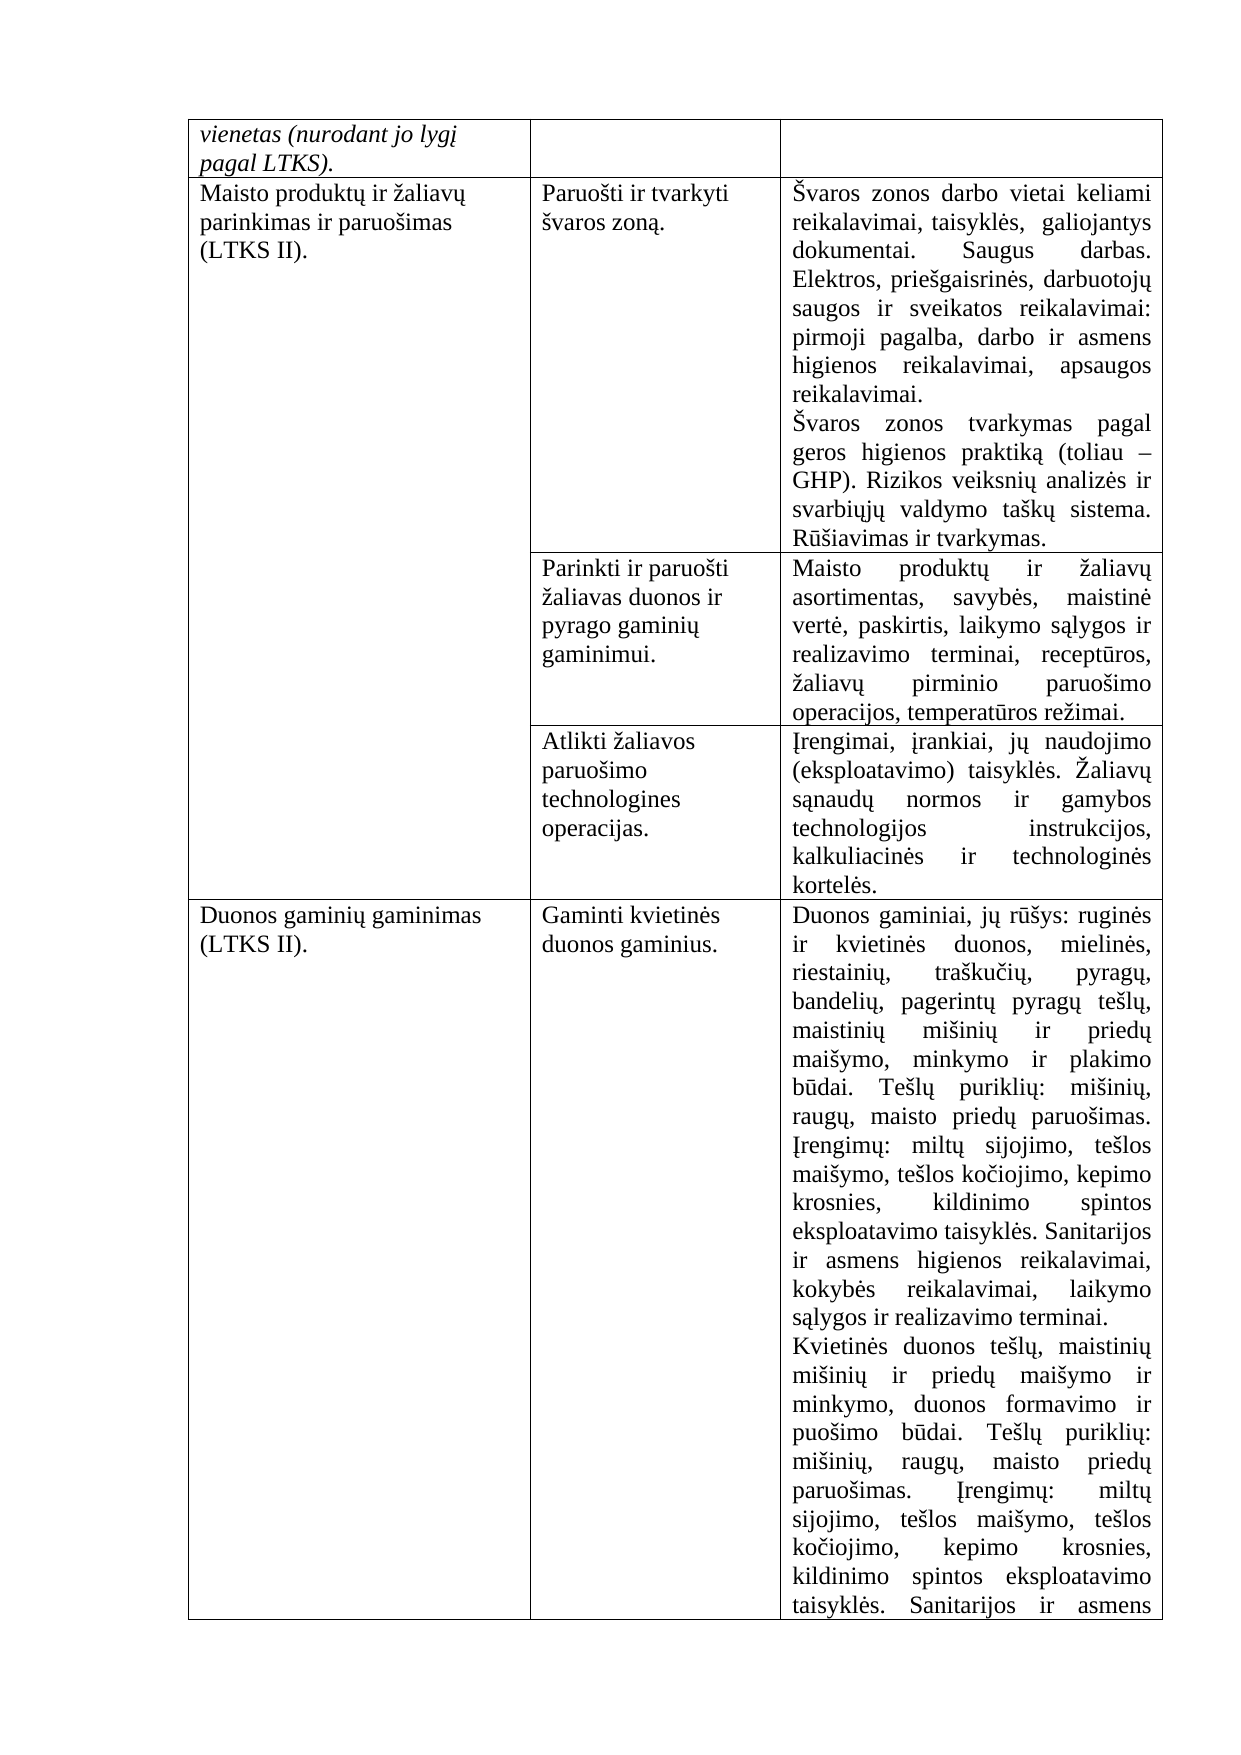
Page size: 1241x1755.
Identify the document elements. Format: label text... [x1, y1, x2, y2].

table_cell [781, 120, 1162, 177]
table_cell Švaros zonos darbo vietai keliami reikalavimai, taisyklės, galiojantys dokumentai. Saugus darbas. Elektros, priešgaisrinės, darbuotojų saugos ir sveikatos reikalavimai: pirmoji pagalba, darbo ir asmens higienos reikalavimai, apsaugos reikalavimai. Švaros zonos tvarkymas pagal geros higienos praktiką (toliau – GHP). Rizikos veiksnių analizės ir svarbiųjų valdymo taškų sistema. Rūšiavimas ir tvarkymas. [781, 178, 1162, 552]
table_cell Maisto produktų ir žaliavų asortimentas, savybės, maistinė vertė, paskirtis, laikymo sąlygos ir realizavimo terminai, receptūros, žaliavų pirminio paruošimo operacijos, temperatūros režimai. [781, 553, 1162, 725]
table_cell Įrengimai, įrankiai, jų naudojimo (eksploatavimo) taisyklės. Žaliavų sąnaudų normos ir gamybos technologijos instrukcijos, kalkuliacinės ir technologinės kortelės. [781, 726, 1162, 899]
table_cell Duonos gaminiai, jų rūšys: ruginės ir kvietinės duonos, mielinės, riestainių, traškučių, pyragų, bandelių, pagerintų pyragų tešlų, maistinių mišinių ir priedų maišymo, minkymo ir plakimo būdai. Tešlų puriklių: mišinių, raugų, maisto priedų paruošimas. Įrengimų: miltų sijojimo, tešlos maišymo, tešlos kočiojimo, kepimo krosnies, kildinimo spintos eksploatavimo taisyklės. Sanitarijos ir asmens higienos reikalavimai, kokybės reikalavimai, laikymo sąlygos ir realizavimo terminai. Kvietinės duonos tešlų, maistinių mišinių ir priedų maišymo ir minkymo, duonos formavimo ir puošimo būdai. Tešlų puriklių: mišinių, raugų, maisto priedų paruošimas. Įrengimų: miltų sijojimo, tešlos maišymo, tešlos kočiojimo, kepimo krosnies, kildinimo spintos eksploatavimo taisyklės. Sanitarijos ir asmens [781, 900, 1162, 1619]
table_cell Parinkti ir paruošti žaliavas duonos ir pyrago gaminių gaminimui. [531, 553, 780, 725]
table_cell Paruošti ir tvarkyti švaros zoną. [531, 178, 780, 552]
table_cell Duonos gaminių gaminimas (LTKS II). [189, 900, 530, 1619]
table_cell Atlikti žaliavos paruošimo technologines operacijas. [531, 726, 780, 899]
table_cell Gaminti kvietinės duonos gaminius. [531, 900, 780, 1619]
table_cell Maisto produktų ir žaliavų parinkimas ir paruošimas (LTKS II). [189, 178, 530, 899]
table_cell vienetas (nurodant jo lygį pagal LTKS). [189, 120, 530, 177]
table_cell [531, 120, 780, 177]
